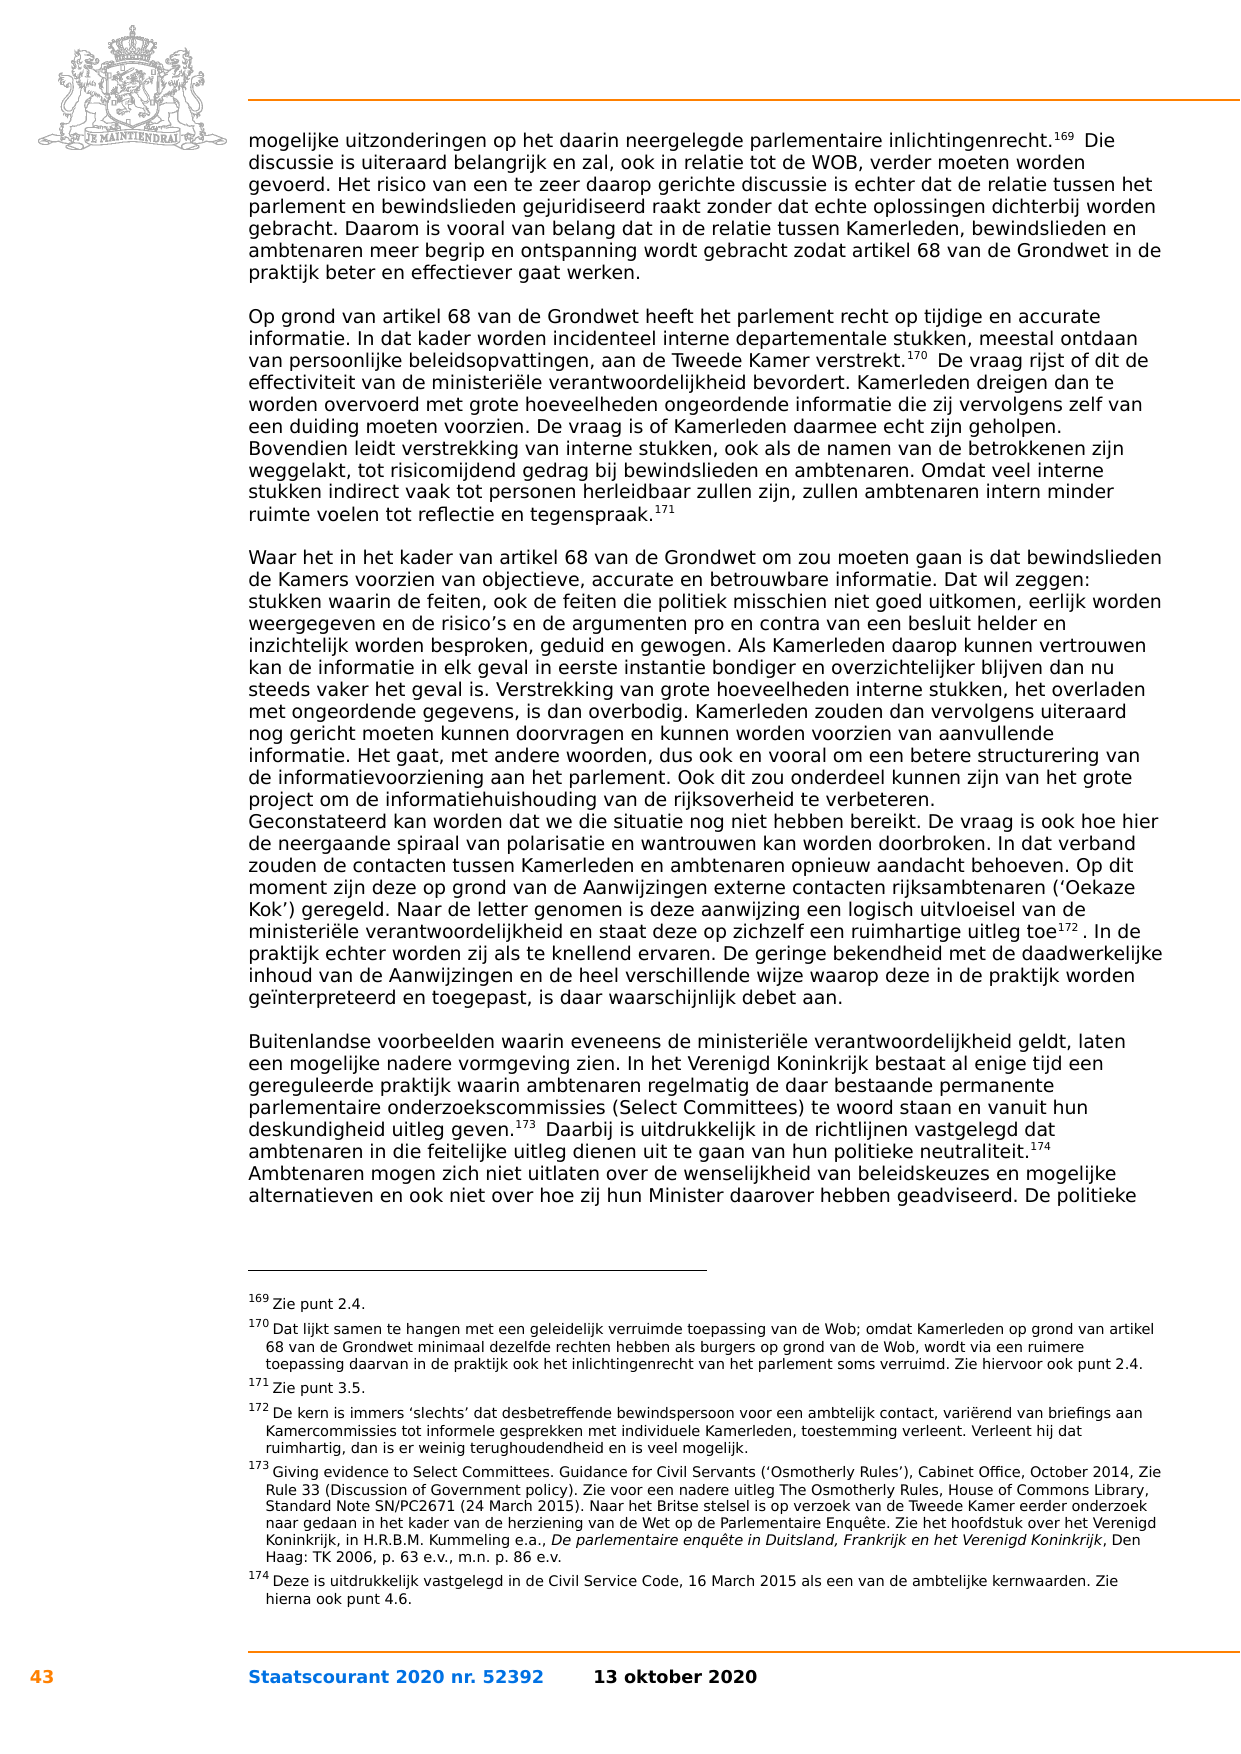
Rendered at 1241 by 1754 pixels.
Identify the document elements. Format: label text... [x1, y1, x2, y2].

text Geconstateerd kan worden dat we die situatie nog niet hebben bereikt. De vraag is ook hoe hier de neergaande spiraal van polarisatie en wantrouwen kan worden doorbroken. In dat verband zouden de contacten tussen Kamerleden en ambtenaren opnieuw aandacht behoeven. Op dit moment zijn deze op grond van de Aanwijzingen externe contacten rijksambtenaren (‘Oekaze Kok’) geregeld. Naar de letter genomen is deze aanwijzing een logisch uitvloeisel van de ministeriële verantwoordelijkheid en staat deze op zichzelf een ruimhartige uitleg toe. In de praktijk echter worden zij als te knellend ervaren. De geringe bekendheid met de daadwerkelijke inhoud van de Aanwijzingen en de heel verschillende wijze waarop deze in de praktijk worden geïnterpreteerd en toegepast, is daar waarschijnlijk debet aan. [248, 811, 1163, 1009]
picture [38, 25, 227, 150]
text Dat lijkt samen te hangen met een geleidelijk verruimde toepassing van de Wob; omdat Kamerleden op grond van artikel 68 van de Grondwet minimaal dezelfde rechten hebben als burgers op grond van de Wob, wordt via een ruimere toepassing daarvan in de praktijk ook het inlichtingenrecht van het parlement soms verruimd. Zie hiervoor ook punt 2.4. [248, 1317, 1163, 1373]
text Giving evidence to Select Committees. Guidance for Civil Servants (‘Osmotherly Rules’), Cabinet Office, October 2014, Zie Rule 33 (Discussion of Government policy). Zie voor een nadere uitleg The Osmotherly Rules, House of Commons Library, Standard Note SN/PC2671 (24 March 2015). Naar het Britse stelsel is op verzoek van de Tweede Kamer eerder onderzoek naar gedaan in het kader van de herziening van de Wet op de Parlementaire Enquête. Zie het hoofdstuk over het Verenigd Koninkrijk, in H.R.B.M. Kummeling e.a., De parlementaire enquête in Duitsland, Frankrijk en het Verenigd Koninkrijk, Den Haag: TK 2006, p. 63 e.v., m.n. p. 86 e.v. [248, 1459, 1163, 1566]
text Op grond van artikel 68 van de Grondwet heeft het parlement recht op tijdige en accurate informatie. In dat kader worden incidenteel interne departementale stukken, meestal ontdaan van persoonlijke beleidsopvattingen, aan de Tweede Kamer verstrekt. De vraag rijst of dit de effectiviteit van de ministeriële verantwoordelijkheid bevordert. Kamerleden dreigen dan te worden overvoerd met grote hoeveelheden ongeordende informatie die zij vervolgens zelf van een duiding moeten voorzien. De vraag is of Kamerleden daarmee echt zijn geholpen. Bovendien leidt verstrekking van interne stukken, ook als de namen van de betrokkenen zijn weggelakt, tot risicomijdend gedrag bij bewindslieden en ambtenaren. Omdat veel interne stukken indirect vaak tot personen herleidbaar zullen zijn, zullen ambtenaren intern minder ruimte voelen tot reflectie en tegenspraak. [248, 306, 1163, 525]
text De kern is immers ‘slechts’ dat desbetreffende bewindspersoon voor een ambtelijk contact, variërend van briefings aan Kamercommissies tot informele gesprekken met individuele Kamerleden, toestemming verleent. Verleent hij dat ruimhartig, dan is er weinig terughoudendheid en is veel mogelijk. [248, 1401, 1163, 1457]
text mogelijke uitzonderingen op het daarin neergelegde parlementaire inlichtingenrecht. Die discussie is uiteraard belangrijk en zal, ook in relatie tot de WOB, verder moeten worden gevoerd. Het risico van een te zeer daarop gerichte discussie is echter dat de relatie tussen het parlement en bewindslieden gejuridiseerd raakt zonder dat echte oplossingen dichterbij worden gebracht. Daarom is vooral van belang dat in de relatie tussen Kamerleden, bewindslieden en ambtenaren meer begrip en ontspanning wordt gebracht zodat artikel 68 van de Grondwet in de praktijk beter en effectiever gaat werken. [248, 130, 1163, 284]
text Buitenlandse voorbeelden waarin eveneens de ministeriële verantwoordelijkheid geldt, laten een mogelijke nadere vormgeving zien. In het Verenigd Koninkrijk bestaat al enige tijd een gereguleerde praktijk waarin ambtenaren regelmatig de daar bestaande permanente parlementaire onderzoekscommissies (Select Committees) te woord staan en vanuit hun deskundigheid uitleg geven. Daarbij is uitdrukkelijk in de richtlijnen vastgelegd dat ambtenaren in die feitelijke uitleg dienen uit te gaan van hun politieke neutraliteit. Ambtenaren mogen zich niet uitlaten over de wenselijkheid van beleidskeuzes en mogelijke alternatieven en ook niet over hoe zij hun Minister daarover hebben geadviseerd. De politieke [248, 1031, 1163, 1207]
text Zie punt 2.4. [248, 1292, 1163, 1314]
text Waar het in het kader van artikel 68 van de Grondwet om zou moeten gaan is dat bewindslieden de Kamers voorzien van objectieve, accurate en betrouwbare informatie. Dat wil zeggen: stukken waarin de feiten, ook de feiten die politiek misschien niet goed uitkomen, eerlijk worden weergegeven en de risico’s en de argumenten pro en contra van een besluit helder en inzichtelijk worden besproken, geduid en gewogen. Als Kamerleden daarop kunnen vertrouwen kan de informatie in elk geval in eerste instantie bondiger en overzichtelijker blijven dan nu steeds vaker het geval is. Verstrekking van grote hoeveelheden interne stukken, het overladen met ongeordende gegevens, is dan overbodig. Kamerleden zouden dan vervolgens uiteraard nog gericht moeten kunnen doorvragen en kunnen worden voorzien van aanvullende informatie. Het gaat, met andere woorden, dus ook en vooral om een betere structurering van de informatievoorziening aan het parlement. Ook dit zou onderdeel kunnen zijn van het grote project om de informatiehuishouding van de rijksoverheid te verbeteren. [248, 547, 1163, 811]
text Zie punt 3.5. [248, 1376, 1163, 1398]
text Deze is uitdrukkelijk vastgelegd in de Civil Service Code, 16 March 2015 als een van de ambtelijke kernwaarden. Zie hierna ook punt 4.6. [248, 1569, 1163, 1608]
